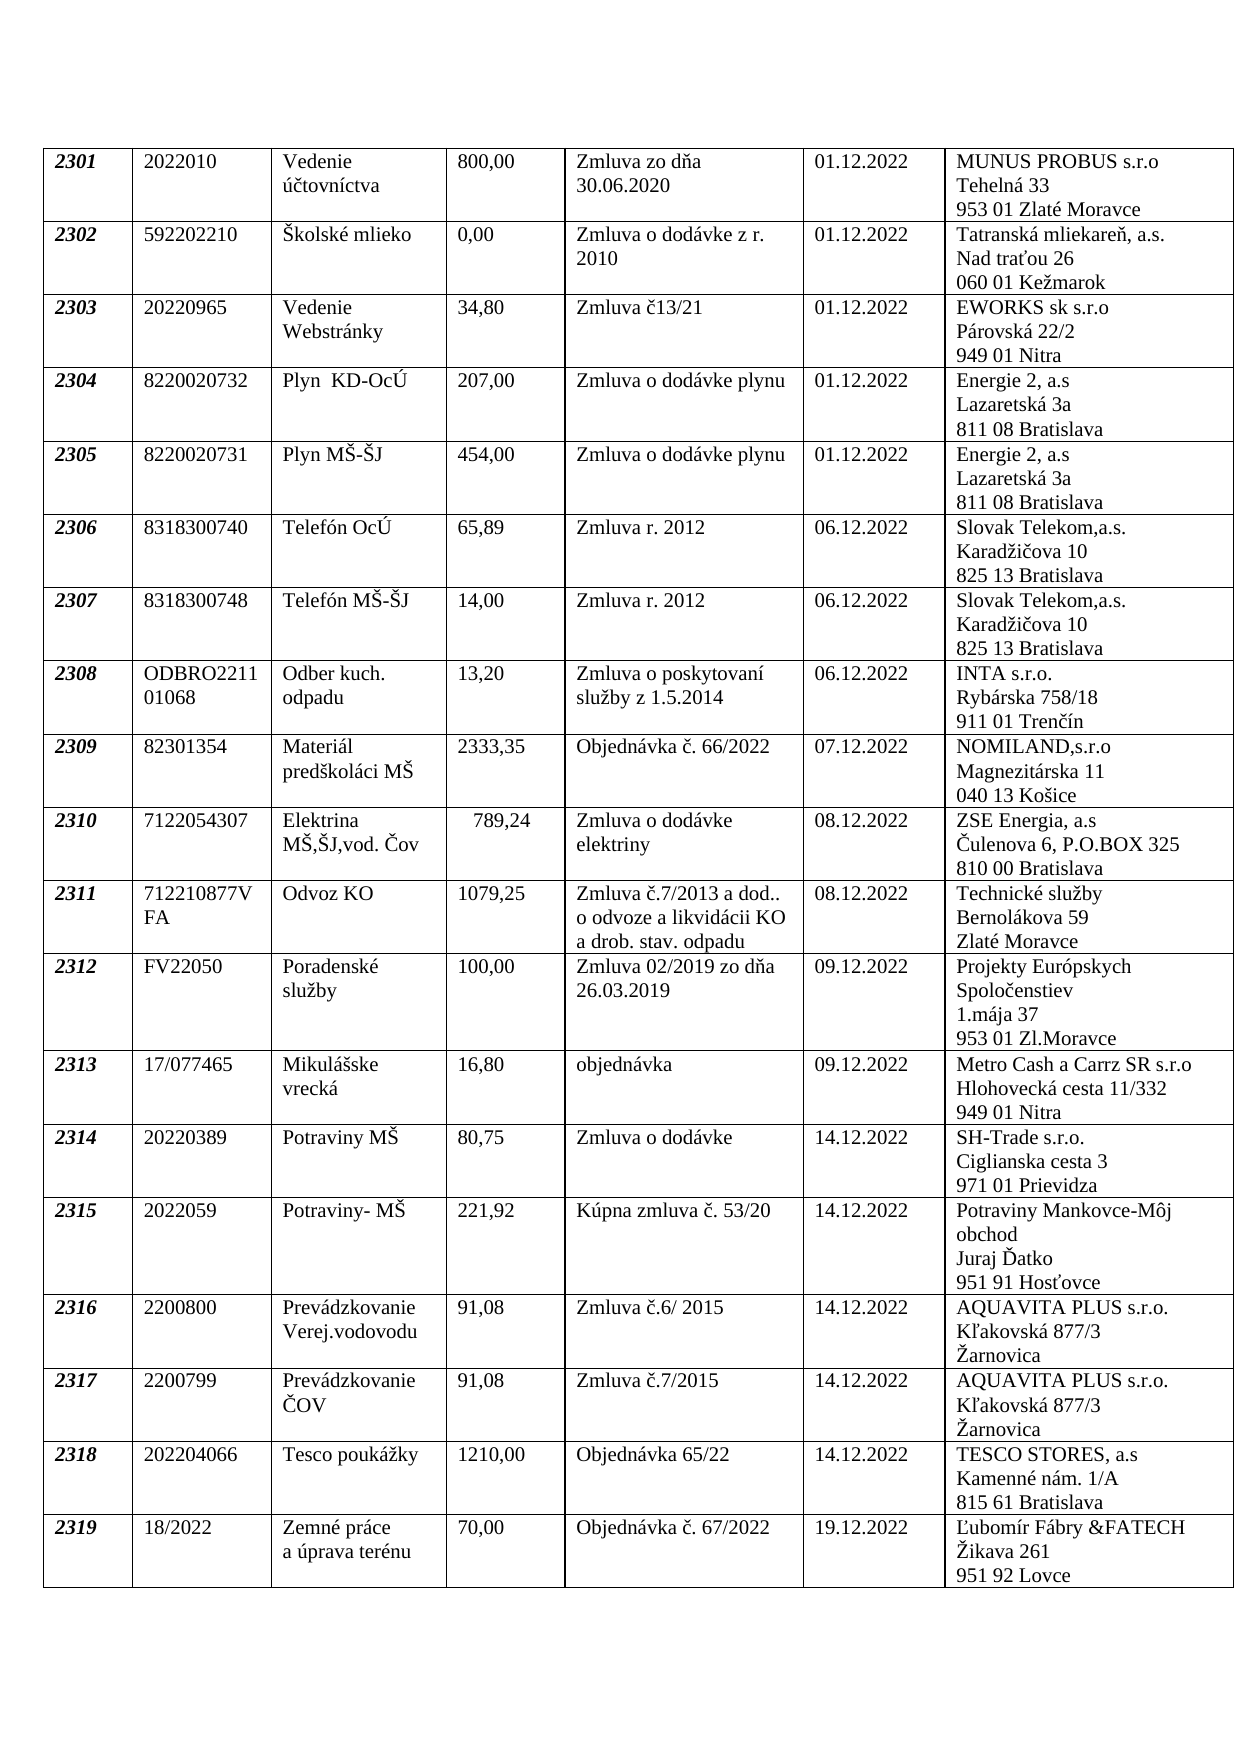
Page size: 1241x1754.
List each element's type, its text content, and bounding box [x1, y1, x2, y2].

table_cell Zmluva č.6/ 2015 [566, 1295, 803, 1367]
table_cell 82301354 [133, 735, 271, 807]
table_cell 789,24 [447, 808, 564, 880]
table_cell 06.12.2022 [804, 515, 944, 587]
table_cell 14.12.2022 [804, 1442, 944, 1514]
table_cell 2303 [44, 295, 132, 367]
table_cell 2302 [44, 222, 132, 294]
table_cell Slovak Telekom,a.s. Karadžičova 10 825 13 Bratislava [946, 588, 1233, 660]
table_cell Školské mlieko [272, 222, 446, 294]
table_cell 2313 [44, 1051, 132, 1124]
table_cell Zmluva o dodávke plynu [566, 442, 803, 514]
table_cell 2316 [44, 1295, 132, 1367]
table_cell TESCO STORES, a.s Kamenné nám. 1/A 815 61 Bratislava [946, 1442, 1233, 1514]
table_cell Projekty Európskych Spoločenstiev 1.mája 37 953 01 Zl.Moravce [946, 954, 1233, 1050]
table_cell Zmluva 02/2019 zo dňa 26.03.2019 [566, 954, 803, 1050]
table_cell 70,00 [447, 1515, 564, 1587]
table_cell Zmluva zo dňa 30.06.2020 [566, 149, 803, 221]
table_cell Elektrina MŠ,ŠJ,vod. Čov [272, 808, 446, 880]
table_cell 2304 [44, 368, 132, 441]
table_cell 14.12.2022 [804, 1198, 944, 1294]
table_cell 712210877VFA [133, 881, 271, 953]
table_cell 14.12.2022 [804, 1125, 944, 1197]
table_cell Potraviny Mankovce-Môj obchod Juraj Ďatko 951 91 Hosťovce [946, 1198, 1233, 1294]
table_cell Tesco poukážky [272, 1442, 446, 1514]
table_cell Plyn KD-OcÚ [272, 368, 446, 441]
table_cell 2317 [44, 1369, 132, 1441]
table_cell 09.12.2022 [804, 1051, 944, 1124]
table_cell Technické služby Bernolákova 59 Zlaté Moravce [946, 881, 1233, 953]
table_cell Zmluva č.7/2015 [566, 1369, 803, 1441]
table_cell 34,80 [447, 295, 564, 367]
table_cell 2301 [44, 149, 132, 221]
table_cell Ľubomír Fábry &FATECH Žikava 261 951 92 Lovce [946, 1515, 1233, 1587]
table_cell Zmluva o dodávke elektriny [566, 808, 803, 880]
table_cell 2319 [44, 1515, 132, 1587]
table_cell AQUAVITA PLUS s.r.o. Kľakovská 877/3 Žarnovica [946, 1369, 1233, 1441]
table_cell Energie 2, a.s Lazaretská 3a 811 08 Bratislava [946, 442, 1233, 514]
table_cell 2318 [44, 1442, 132, 1514]
table_cell Objednávka 65/22 [566, 1442, 803, 1514]
table_cell 91,08 [447, 1369, 564, 1441]
table_cell Objednávka č. 66/2022 [566, 735, 803, 807]
table_cell Metro Cash a Carrz SR s.r.o Hlohovecká cesta 11/332 949 01 Nitra [946, 1051, 1233, 1124]
table_cell Potraviny MŠ [272, 1125, 446, 1197]
table_cell 80,75 [447, 1125, 564, 1197]
table_cell 2311 [44, 881, 132, 953]
table_cell 06.12.2022 [804, 588, 944, 660]
table_cell 7122054307 [133, 808, 271, 880]
table_cell 08.12.2022 [804, 808, 944, 880]
table_cell Zmluva o dodávke plynu [566, 368, 803, 441]
table_cell INTA s.r.o. Rybárska 758/18 911 01 Trenčín [946, 661, 1233, 733]
table_cell 2022059 [133, 1198, 271, 1294]
table_cell 18/2022 [133, 1515, 271, 1587]
table_cell 20220965 [133, 295, 271, 367]
table_cell NOMILAND,s.r.o Magnezitárska 11 040 13 Košice [946, 735, 1233, 807]
table_cell 14.12.2022 [804, 1369, 944, 1441]
table_cell Plyn MŠ-ŠJ [272, 442, 446, 514]
table_cell SH-Trade s.r.o. Ciglianska cesta 3 971 01 Prievidza [946, 1125, 1233, 1197]
table_cell Zmluva r. 2012 [566, 588, 803, 660]
table_cell Objednávka č. 67/2022 [566, 1515, 803, 1587]
table_cell 20220389 [133, 1125, 271, 1197]
table_cell 2310 [44, 808, 132, 880]
table_cell Vedenie účtovníctva [272, 149, 446, 221]
table_cell 01.12.2022 [804, 222, 944, 294]
table_cell Zmluva o dodávke z r. 2010 [566, 222, 803, 294]
table_cell 16,80 [447, 1051, 564, 1124]
table_cell 2309 [44, 735, 132, 807]
table_cell 0,00 [447, 222, 564, 294]
table_cell Zemné práce a úprava terénu [272, 1515, 446, 1587]
table_cell 207,00 [447, 368, 564, 441]
table_cell FV22050 [133, 954, 271, 1050]
table_cell Zmluva o dodávke [566, 1125, 803, 1197]
table_cell 19.12.2022 [804, 1515, 944, 1587]
table_cell Zmluva č13/21 [566, 295, 803, 367]
table_cell AQUAVITA PLUS s.r.o. Kľakovská 877/3 Žarnovica [946, 1295, 1233, 1367]
table_cell Slovak Telekom,a.s. Karadžičova 10 825 13 Bratislava [946, 515, 1233, 587]
table_cell 800,00 [447, 149, 564, 221]
table_cell 06.12.2022 [804, 661, 944, 733]
table_cell Telefón MŠ-ŠJ [272, 588, 446, 660]
table_cell 2315 [44, 1198, 132, 1294]
table_cell Materiál predškoláci MŠ [272, 735, 446, 807]
table_cell 2308 [44, 661, 132, 733]
table_cell Energie 2, a.s Lazaretská 3a 811 08 Bratislava [946, 368, 1233, 441]
table_cell 8220020731 [133, 442, 271, 514]
table_cell 2200800 [133, 1295, 271, 1367]
table_cell 454,00 [447, 442, 564, 514]
table_cell 2022010 [133, 149, 271, 221]
table_cell 2307 [44, 588, 132, 660]
table_cell 1210,00 [447, 1442, 564, 1514]
table_cell 2312 [44, 954, 132, 1050]
table_cell Zmluva o poskytovaní služby z 1.5.2014 [566, 661, 803, 733]
table_cell 09.12.2022 [804, 954, 944, 1050]
table_cell Kúpna zmluva č. 53/20 [566, 1198, 803, 1294]
table_cell 2305 [44, 442, 132, 514]
table_cell Tatranská mliekareň, a.s. Nad traťou 26 060 01 Kežmarok [946, 222, 1233, 294]
table_cell objednávka [566, 1051, 803, 1124]
table_cell 17/077465 [133, 1051, 271, 1124]
table_cell Mikulášske vrecká [272, 1051, 446, 1124]
table_cell Zmluva r. 2012 [566, 515, 803, 587]
table_cell 592202210 [133, 222, 271, 294]
table_cell 91,08 [447, 1295, 564, 1367]
table_cell 2200799 [133, 1369, 271, 1441]
table_cell ODBRO221101068 [133, 661, 271, 733]
table_cell Odvoz KO [272, 881, 446, 953]
table_cell 01.12.2022 [804, 295, 944, 367]
table_cell Vedenie Webstránky [272, 295, 446, 367]
table_cell 01.12.2022 [804, 368, 944, 441]
table_cell 13,20 [447, 661, 564, 733]
table_cell 14,00 [447, 588, 564, 660]
table_cell 2314 [44, 1125, 132, 1197]
table_cell 01.12.2022 [804, 149, 944, 221]
table_cell Prevádzkovanie Verej.vodovodu [272, 1295, 446, 1367]
table_cell ZSE Energia, a.s Čulenova 6, P.O.BOX 325 810 00 Bratislava [946, 808, 1233, 880]
table_cell Odber kuch. odpadu [272, 661, 446, 733]
table_cell 8318300748 [133, 588, 271, 660]
table_cell 07.12.2022 [804, 735, 944, 807]
table_cell Zmluva č.7/2013 a dod.. o odvoze a likvidácii KO a drob. stav. odpadu [566, 881, 803, 953]
table_cell Potraviny- MŠ [272, 1198, 446, 1294]
table_cell 2306 [44, 515, 132, 587]
table_cell EWORKS sk s.r.o Párovská 22/2 949 01 Nitra [946, 295, 1233, 367]
table_cell 2333,35 [447, 735, 564, 807]
table_cell 8318300740 [133, 515, 271, 587]
table_cell 14.12.2022 [804, 1295, 944, 1367]
table_cell Telefón OcÚ [272, 515, 446, 587]
table_cell 65,89 [447, 515, 564, 587]
table_cell Prevádzkovanie ČOV [272, 1369, 446, 1441]
table_cell 01.12.2022 [804, 442, 944, 514]
table_cell 8220020732 [133, 368, 271, 441]
table_cell 100,00 [447, 954, 564, 1050]
table_cell 08.12.2022 [804, 881, 944, 953]
table_cell 202204066 [133, 1442, 271, 1514]
table_cell 1079,25 [447, 881, 564, 953]
table_cell Poradenské služby [272, 954, 446, 1050]
table_cell MUNUS PROBUS s.r.o Tehelná 33 953 01 Zlaté Moravce [946, 149, 1233, 221]
table_cell 221,92 [447, 1198, 564, 1294]
